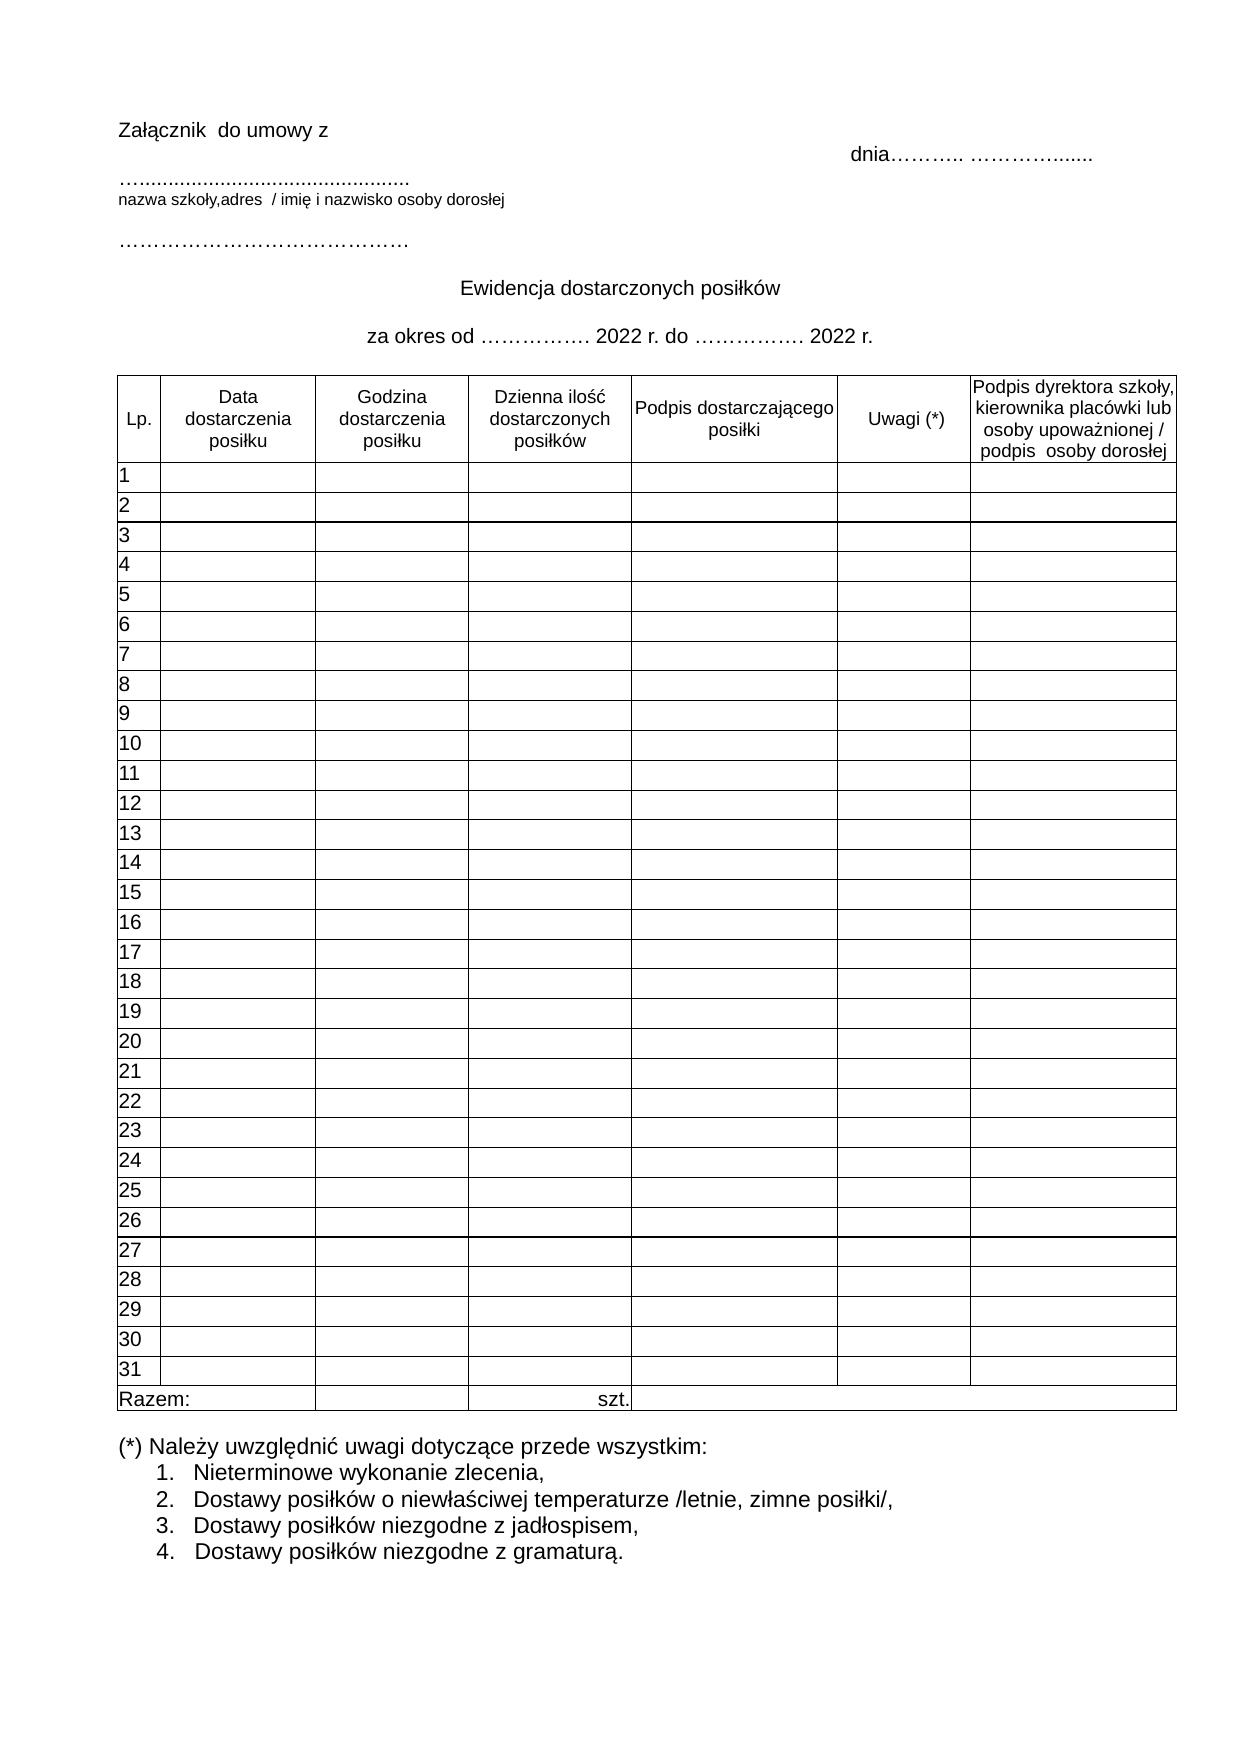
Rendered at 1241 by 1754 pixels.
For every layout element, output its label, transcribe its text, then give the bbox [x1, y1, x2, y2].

table_cell [971, 552, 1176, 581]
table_cell [161, 940, 315, 968]
table_cell 12 [118, 791, 160, 819]
table_cell [971, 1178, 1176, 1207]
table_cell 17 [118, 940, 160, 968]
table_cell [971, 969, 1176, 998]
table_cell 20 [118, 1029, 160, 1058]
table_cell [632, 1118, 837, 1147]
table_cell 16 [118, 910, 160, 938]
text dnia……….. ………….......…............................................... [118, 142, 1122, 190]
table_cell [316, 1297, 468, 1326]
table_cell [316, 1059, 468, 1087]
table_cell [838, 1208, 970, 1236]
table_cell 3 [118, 523, 160, 551]
table_cell [469, 701, 631, 730]
table_cell [838, 493, 970, 521]
table_cell [316, 463, 468, 492]
table_cell [469, 612, 631, 641]
table_cell [971, 1238, 1176, 1266]
table_cell [469, 1267, 631, 1296]
table_cell [632, 880, 837, 909]
table_cell [838, 1267, 970, 1296]
table_cell [632, 1297, 837, 1326]
table_cell Razem: [118, 1386, 315, 1410]
table_cell [971, 731, 1176, 760]
table_cell [469, 642, 631, 670]
table_cell [838, 969, 970, 998]
table_cell [632, 791, 837, 819]
table_cell [838, 1238, 970, 1266]
table_cell [316, 1089, 468, 1117]
table_cell [469, 1178, 631, 1207]
text nazwa szkoły,adres / imię i nazwisko osoby dorosłej [118, 190, 1122, 209]
table_header Uwagi (*) [838, 376, 970, 462]
table_cell [469, 1327, 631, 1356]
table_cell [632, 671, 837, 700]
table_cell [161, 671, 315, 700]
table_cell [161, 1357, 315, 1385]
table_cell [971, 850, 1176, 879]
table_cell [632, 1059, 837, 1087]
table_cell [316, 701, 468, 730]
table_cell [838, 552, 970, 581]
table_cell [469, 1208, 631, 1236]
table_cell [316, 1208, 468, 1236]
table_cell [316, 1267, 468, 1296]
table_cell [161, 1208, 315, 1236]
table_cell [971, 761, 1176, 789]
table_cell [469, 671, 631, 700]
table_cell [469, 552, 631, 581]
table_cell [469, 969, 631, 998]
table_cell [161, 642, 315, 670]
table_cell [316, 1357, 468, 1385]
table_cell [316, 880, 468, 909]
table_cell [316, 791, 468, 819]
table_cell [971, 1297, 1176, 1326]
table_cell [469, 940, 631, 968]
table_cell [632, 1386, 1176, 1410]
table_cell [316, 820, 468, 849]
table_cell [469, 999, 631, 1028]
table_cell [971, 1089, 1176, 1117]
table_cell [971, 1208, 1176, 1236]
table_cell [838, 463, 970, 492]
table_cell [632, 1357, 837, 1385]
text …………………………………… [118, 228, 1122, 252]
table_cell [838, 1029, 970, 1058]
table_cell [838, 1357, 970, 1385]
text Załącznik do umowy z [118, 118, 1122, 142]
table_cell [316, 1118, 468, 1147]
table_cell [316, 1178, 468, 1207]
table_cell 5 [118, 582, 160, 611]
table_cell [838, 940, 970, 968]
table_cell 29 [118, 1297, 160, 1326]
table_cell [971, 999, 1176, 1028]
table_cell [632, 493, 837, 521]
table_cell [971, 642, 1176, 670]
text Ewidencja dostarczonych posiłków [118, 276, 1122, 300]
table_cell [971, 1148, 1176, 1177]
table_cell [316, 1327, 468, 1356]
table_cell [838, 880, 970, 909]
table_cell [838, 999, 970, 1028]
table_cell [469, 1118, 631, 1147]
table_cell [632, 463, 837, 492]
table_cell [161, 523, 315, 551]
table_cell [161, 761, 315, 789]
table_cell 27 [118, 1238, 160, 1266]
table_cell [161, 1118, 315, 1147]
table_cell szt. [469, 1386, 631, 1410]
table_cell [971, 910, 1176, 938]
table_cell [469, 820, 631, 849]
table_cell [838, 642, 970, 670]
table_cell [838, 820, 970, 849]
table_cell [316, 1029, 468, 1058]
table_cell [632, 1148, 837, 1177]
table_cell [971, 820, 1176, 849]
table_cell [971, 582, 1176, 611]
table_cell [161, 850, 315, 879]
table_cell 7 [118, 642, 160, 670]
table_cell 1 [118, 463, 160, 492]
table_cell [632, 582, 837, 611]
table_cell [971, 1118, 1176, 1147]
table_cell [469, 1089, 631, 1117]
table_cell [161, 999, 315, 1028]
table_cell [971, 612, 1176, 641]
table_cell [469, 463, 631, 492]
table_cell [632, 820, 837, 849]
table_header Podpis dostarczającego posiłki [632, 376, 837, 462]
table_header Dzienna ilość dostarczonych posiłków [469, 376, 631, 462]
list Dostawy posiłków o niewłaściwej temperaturze /letnie, zimne posiłki/, [156, 1486, 1122, 1512]
table_cell [161, 969, 315, 998]
table_cell [971, 1357, 1176, 1385]
table_cell 31 [118, 1357, 160, 1385]
table_cell [161, 1178, 315, 1207]
table_cell [161, 1238, 315, 1266]
table_cell [632, 761, 837, 789]
table_cell [316, 731, 468, 760]
table_cell [971, 493, 1176, 521]
table_cell [316, 910, 468, 938]
table_cell [316, 582, 468, 611]
table_cell [632, 1089, 837, 1117]
table_cell [469, 582, 631, 611]
table_cell [838, 1327, 970, 1356]
table_cell [838, 761, 970, 789]
table_cell 8 [118, 671, 160, 700]
table_cell 30 [118, 1327, 160, 1356]
table_cell [632, 731, 837, 760]
table_cell [838, 1118, 970, 1147]
table_cell [971, 671, 1176, 700]
table_cell [971, 701, 1176, 730]
table_cell [971, 1059, 1176, 1087]
table_cell [469, 761, 631, 789]
table_cell [316, 612, 468, 641]
table_cell [632, 999, 837, 1028]
table_cell [838, 1148, 970, 1177]
table_cell [971, 1327, 1176, 1356]
table_header Godzina dostarczenia posiłku [316, 376, 468, 462]
table_cell 18 [118, 969, 160, 998]
table_cell [838, 731, 970, 760]
table_cell [161, 612, 315, 641]
table_cell [316, 552, 468, 581]
table_cell [161, 791, 315, 819]
table_cell [632, 612, 837, 641]
table_cell [632, 1029, 837, 1058]
table_cell [632, 642, 837, 670]
table_cell [838, 612, 970, 641]
table_cell [161, 1059, 315, 1087]
table_cell [632, 910, 837, 938]
table_cell [632, 850, 837, 879]
table_cell [971, 791, 1176, 819]
table_cell [838, 1059, 970, 1087]
table_cell [316, 969, 468, 998]
table_cell [469, 850, 631, 879]
table_cell [316, 642, 468, 670]
table_cell [161, 1327, 315, 1356]
table_cell [161, 1089, 315, 1117]
table_cell [838, 791, 970, 819]
table_cell [469, 1357, 631, 1385]
table_cell 11 [118, 761, 160, 789]
table_cell 9 [118, 701, 160, 730]
table_cell [971, 940, 1176, 968]
table_cell [469, 523, 631, 551]
table_cell [161, 493, 315, 521]
table_cell [838, 1089, 970, 1117]
table_cell [161, 552, 315, 581]
table_cell [469, 880, 631, 909]
table_cell [161, 1029, 315, 1058]
table_cell [161, 463, 315, 492]
table_cell 24 [118, 1148, 160, 1177]
table_cell [316, 1148, 468, 1177]
table_cell [469, 1029, 631, 1058]
table_cell [632, 1238, 837, 1266]
table_cell 4 [118, 552, 160, 581]
table_header Lp. [118, 376, 160, 462]
text (*) Należy uwzględnić uwagi dotyczące przede wszystkim: [118, 1433, 1122, 1459]
table_cell 2 [118, 493, 160, 521]
table_cell [161, 701, 315, 730]
table_cell [316, 761, 468, 789]
table_cell [316, 850, 468, 879]
table_cell [161, 1267, 315, 1296]
table_cell [316, 1386, 468, 1410]
table_cell [469, 493, 631, 521]
table_cell [632, 701, 837, 730]
table_cell [838, 671, 970, 700]
table_cell [161, 1148, 315, 1177]
table_cell [161, 731, 315, 760]
table_cell [971, 880, 1176, 909]
table_cell [838, 910, 970, 938]
table_cell [971, 463, 1176, 492]
table_cell [469, 910, 631, 938]
table_cell 25 [118, 1178, 160, 1207]
table_cell 23 [118, 1118, 160, 1147]
table_cell [632, 969, 837, 998]
table_header Data dostarczenia posiłku [161, 376, 315, 462]
table_cell [316, 999, 468, 1028]
table_cell [838, 1297, 970, 1326]
table_cell 13 [118, 820, 160, 849]
table_cell [316, 1238, 468, 1266]
table_cell [161, 1297, 315, 1326]
table_cell [838, 850, 970, 879]
table_header Podpis dyrektora szkoły, kierownika placówki lub osoby upoważnionej / podpis osoby dorosłej [971, 376, 1176, 462]
table_cell [838, 1178, 970, 1207]
table_cell [971, 1029, 1176, 1058]
table_cell [632, 1327, 837, 1356]
table_cell [469, 791, 631, 819]
table_cell [632, 1178, 837, 1207]
table_cell [838, 701, 970, 730]
table_cell [316, 523, 468, 551]
table_cell [316, 671, 468, 700]
table_cell [161, 910, 315, 938]
table_cell [316, 493, 468, 521]
table_cell [469, 731, 631, 760]
table_cell 19 [118, 999, 160, 1028]
table_cell [161, 880, 315, 909]
table_cell 28 [118, 1267, 160, 1296]
table_cell 21 [118, 1059, 160, 1087]
list Dostawy posiłków niezgodne z jadłospisem, [156, 1512, 1122, 1538]
table_cell 22 [118, 1089, 160, 1117]
table_cell 6 [118, 612, 160, 641]
list Nieterminowe wykonanie zlecenia, [156, 1459, 1122, 1486]
table_cell 26 [118, 1208, 160, 1236]
table_cell 14 [118, 850, 160, 879]
table_cell [838, 582, 970, 611]
table_cell [632, 1208, 837, 1236]
table_cell [316, 940, 468, 968]
table_cell [469, 1238, 631, 1266]
table_cell [469, 1297, 631, 1326]
table_cell [632, 552, 837, 581]
text 4. Dostawy posiłków niezgodne z gramaturą. [118, 1538, 1122, 1565]
table_cell [632, 940, 837, 968]
table_cell [971, 1267, 1176, 1296]
table_cell 15 [118, 880, 160, 909]
table_cell [161, 582, 315, 611]
table_cell [838, 523, 970, 551]
table_cell [469, 1059, 631, 1087]
table_cell [632, 523, 837, 551]
text za okres od ……………. 2022 r. do ……………. 2022 r. [118, 324, 1122, 348]
table_cell [161, 820, 315, 849]
table_cell [971, 523, 1176, 551]
table_cell [469, 1148, 631, 1177]
table_cell 10 [118, 731, 160, 760]
table_cell [632, 1267, 837, 1296]
